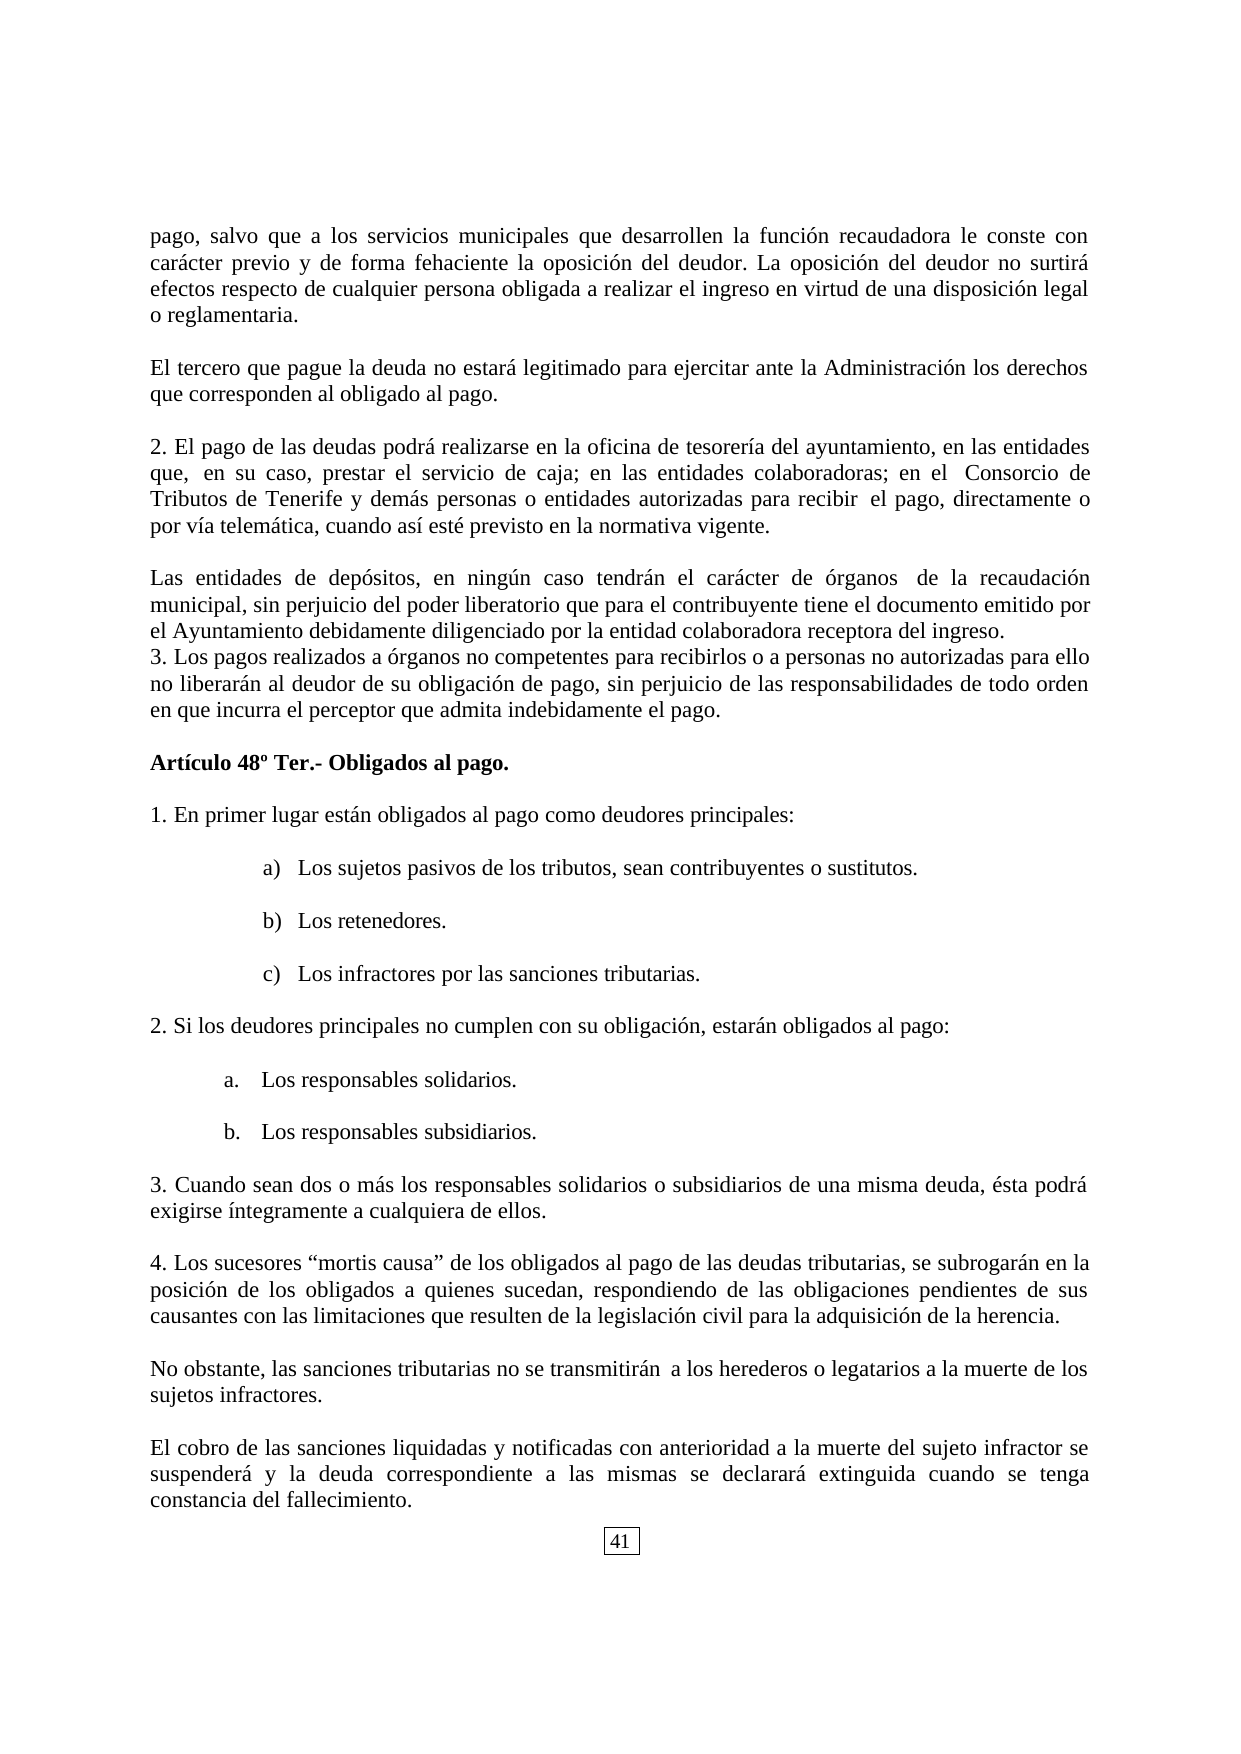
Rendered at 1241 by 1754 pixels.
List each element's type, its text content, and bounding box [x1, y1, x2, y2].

list Cuando sean dos o más los responsables solidarios o subsidiarios de una misma deuda, ésta podrá exigirse íntegramente a cualquiera de ellos. [150, 1171, 1089, 1223]
list El pago de las deudas podrá realizarse en la oficina de tesorería del ayuntamiento, en las entidades que, en su caso, prestar el servicio de caja; en las entidades colaboradoras; en el Consorcio de Tributos de Tenerife y demás personas o entidades autorizadas para recibir el pago, directamente o por vía telemática, cuando así esté previsto en la normativa vigente. [150, 433, 1091, 538]
list Los sujetos pasivos de los tributos, sean contribuyentes o sustitutos. [263, 854, 1103, 881]
list Los responsables subsidiarios. [223, 1118, 1103, 1144]
list En primer lugar están obligados al pago como deudores principales: [150, 801, 1103, 828]
text pago, salvo que a los servicios municipales que desarrollen la función recaudadora le conste con carácter previo y de forma fehaciente la oposición del deudor. La oposición del deudor no surtirá efectos respecto de cualquier persona obligada a realizar el ingreso en virtud de una disposición legal o reglamentaria. [150, 222, 1090, 328]
text El cobro de las sanciones liquidadas y notificadas con anterioridad a la muerte del sujeto infractor se suspenderá y la deuda correspondiente a las mismas se declarará extinguida cuando se tenga constancia del fallecimiento. [150, 1434, 1091, 1513]
text No obstante, las sanciones tributarias no se transmitirán a los herederos o legatarios a la muerte de los sujetos infractores. [150, 1355, 1089, 1407]
text El tercero que pague la deuda no estará legitimado para ejercitar ante la Administración los derechos que corresponden al obligado al pago. [150, 354, 1090, 406]
text Las entidades de depósitos, en ningún caso tendrán el carácter de órganos de la recaudación municipal, sin perjuicio del poder liberatorio que para el contribuyente tiene el documento emitido por el Ayuntamiento debidamente diligenciado por la entidad colaboradora receptora del ingreso. [150, 564, 1091, 643]
list Los infractores por las sanciones tributarias. [263, 960, 1103, 986]
list Los pagos realizados a órganos no competentes para recibirlos o a personas no autorizadas para ello no liberarán al deudor de su obligación de pago, sin perjuicio de las responsabilidades de todo orden en que incurra el perceptor que admita indebidamente el pago. [150, 643, 1090, 722]
subtitle Artículo 48º Ter.- Obligados al pago. [150, 749, 1103, 776]
list Los retenedores. [263, 907, 1103, 933]
list Los sucesores “mortis causa” de los obligados al pago de las deudas tributarias, se subrogarán en la posición de los obligados a quienes sucedan, respondiendo de las obligaciones pendientes de sus causantes con las limitaciones que resulten de la legislación civil para la adquisición de la herencia. [150, 1249, 1090, 1328]
list Los responsables solidarios. [223, 1066, 1103, 1092]
list Si los deudores principales no cumplen con su obligación, estarán obligados al pago: [150, 1013, 1103, 1039]
